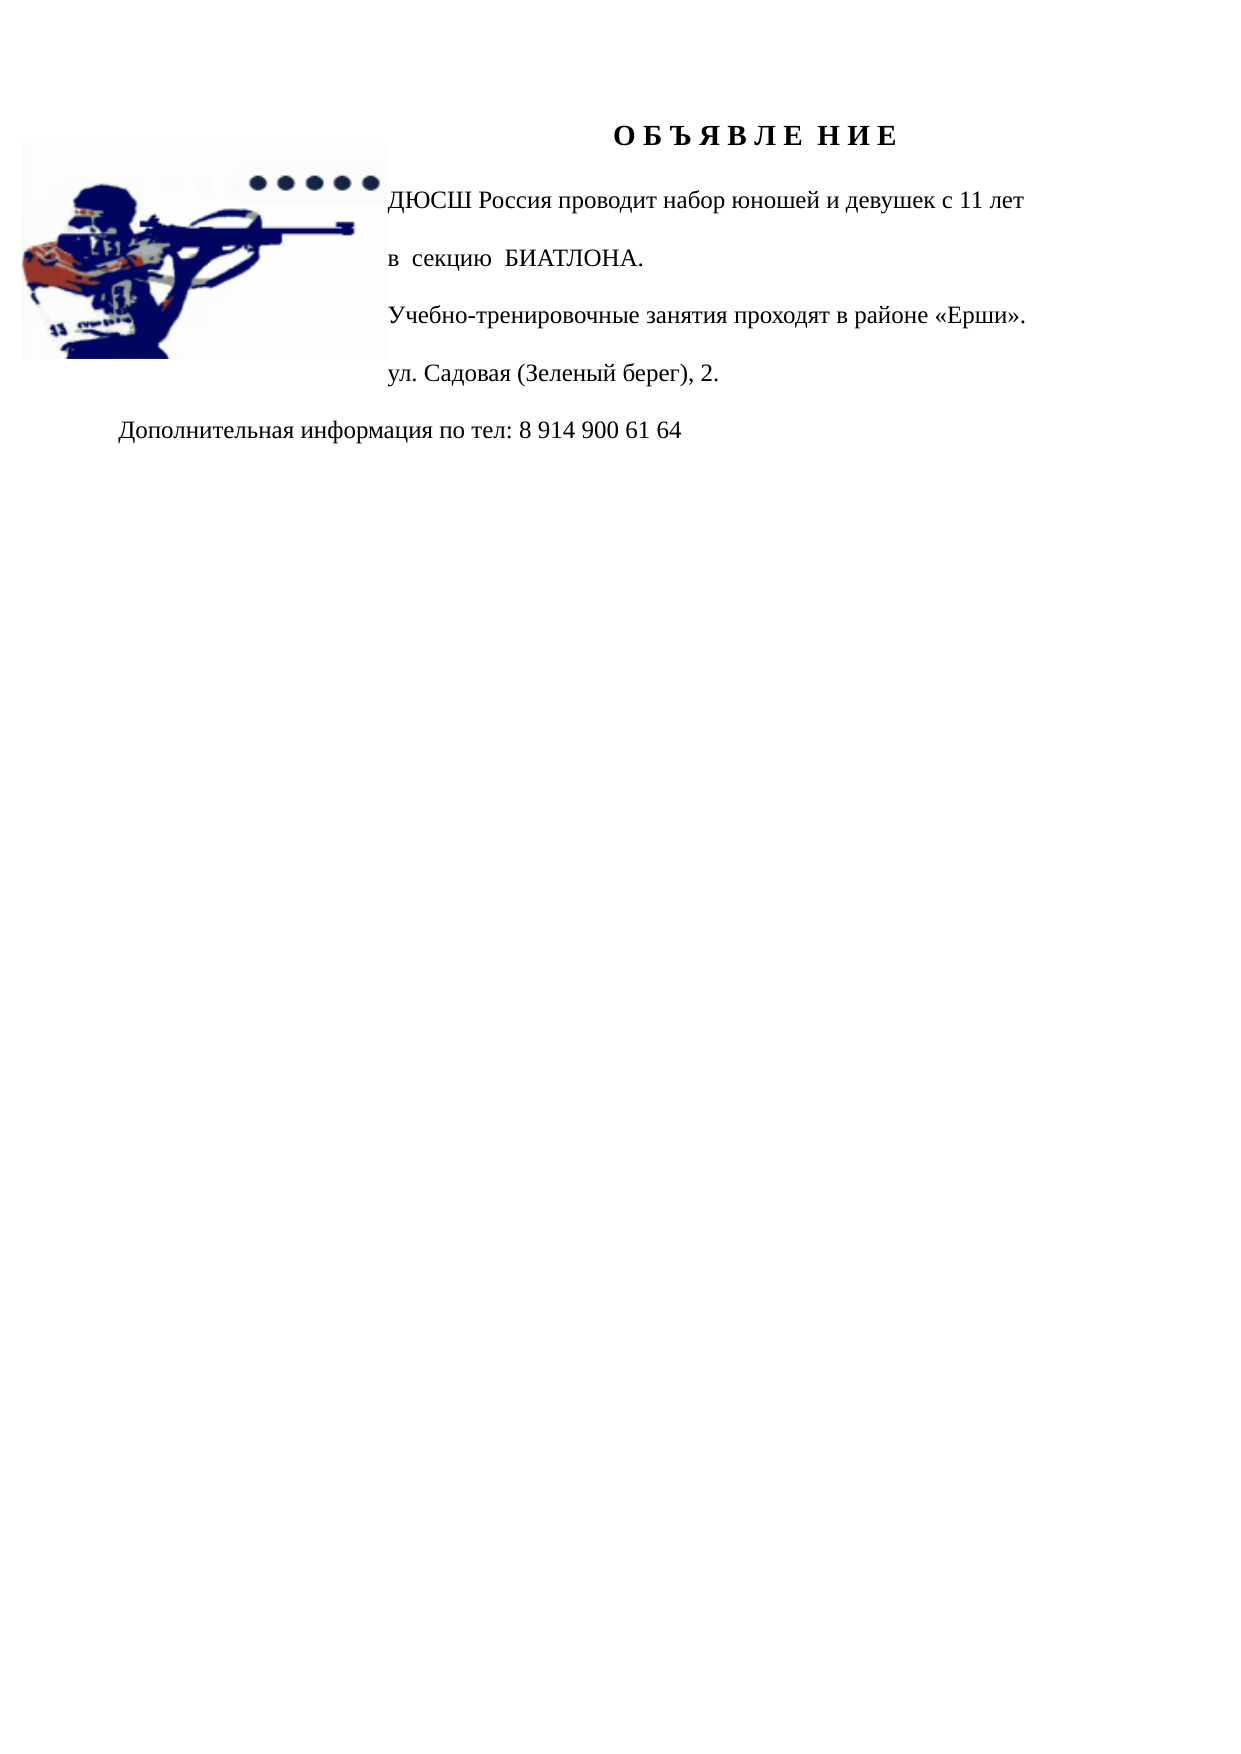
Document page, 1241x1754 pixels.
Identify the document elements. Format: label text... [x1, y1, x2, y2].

text О Б Ъ Я В Л Е Н И Е [118, 118, 1122, 152]
text ул. Садовая (Зеленый берег), 2. [118, 358, 1122, 386]
text в секцию БИАТЛОНА. [388, 243, 1122, 271]
text Дополнительная информация по тел: 8 914 900 61 64 [118, 415, 1122, 444]
text ДЮСШ Россия проводит набор юношей и девушек с 11 лет [388, 185, 1122, 214]
text Учебно-тренировочные занятия проходят в районе «Ерши». [388, 300, 1122, 329]
